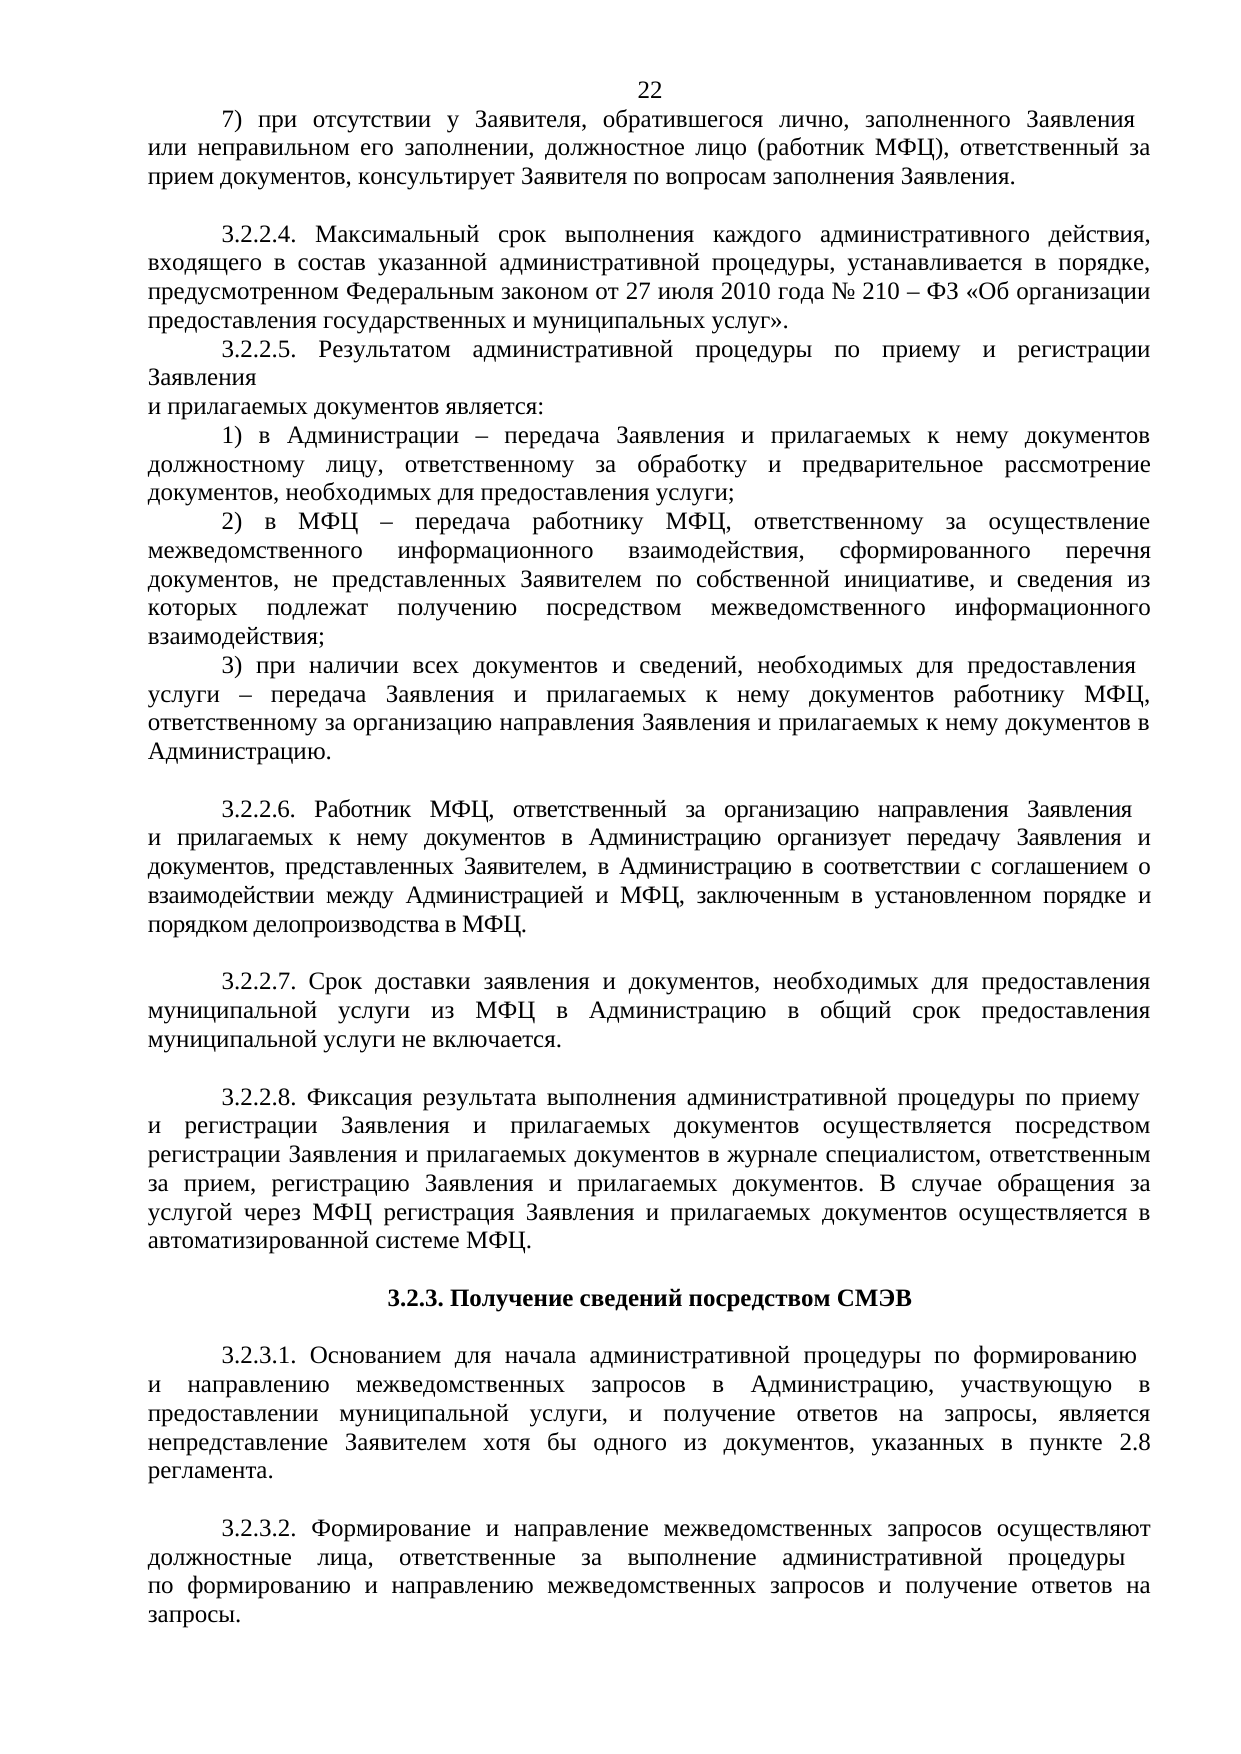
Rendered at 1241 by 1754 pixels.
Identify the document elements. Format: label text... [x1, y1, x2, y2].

text 1) в Администрации – передача Заявления и прилагаемых к нему документов должностному лицу, ответственному за обработку и предварительное рассмотрение документов, необходимых для предоставления услуги; [148, 420, 1152, 506]
text 3.2.3.1. Основанием для начала административной процедуры по формированию и направлению межведомственных запросов в Администрацию, участвующую в предоставлении муниципальной услуги, и получение ответов на запросы, является непредставление Заявителем хотя бы одного из документов, указанных в пункте 2.8 регламента. [148, 1340, 1152, 1484]
text 3.2.3.2. Формирование и направление межведомственных запросов осуществляют должностные лица, ответственные за выполнение административной процедуры по формированию и направлению межведомственных запросов и получение ответов на запросы. [148, 1513, 1152, 1628]
text 3.2.2.6. Работник МФЦ, ответственный за организацию направления Заявления и прилагаемых к нему документов в Администрацию организует передачу Заявления и документов, представленных Заявителем, в Администрацию в соответствии с соглашением о взаимодействии между Администрацией и МФЦ, заключенным в установленном порядке и порядком делопроизводства в МФЦ. [148, 794, 1152, 937]
text 3.2.2.4. Максимальный срок выполнения каждого административного действия, входящего в состав указанной административной процедуры, устанавливается в порядке, предусмотренном Федеральным законом от 27 июля 2010 года № 210 – ФЗ «Об организации предоставления государственных и муниципальных услуг». [148, 219, 1152, 334]
text 3) при наличии всех документов и сведений, необходимых для предоставления услуги – передача Заявления и прилагаемых к нему документов работнику МФЦ, ответственному за организацию направления Заявления и прилагаемых к нему документов в Администрацию. [148, 650, 1152, 765]
text 7) при отсутствии у Заявителя, обратившегося лично, заполненного Заявления или неправильном его заполнении, должностное лицо (работник МФЦ), ответственный за прием документов, консультирует Заявителя по вопросам заполнения Заявления. [148, 104, 1152, 190]
text 3.2.2.5. Результатом административной процедуры по приему и регистрации Заявления и прилагаемых документов является: [148, 334, 1152, 420]
text 2) в МФЦ – передача работнику МФЦ, ответственному за осуществление межведомственного информационного взаимодействия, сформированного перечня документов, не представленных Заявителем по собственной инициативе, и сведения из которых подлежат получению посредством межведомственного информационного взаимодействия; [148, 506, 1152, 650]
text 3.2.2.7. Срок доставки заявления и документов, необходимых для предоставления муниципальной услуги из МФЦ в Администрацию в общий срок предоставления муниципальной услуги не включается. [148, 966, 1152, 1053]
text 3.2.2.8. Фиксация результата выполнения административной процедуры по приему и регистрации Заявления и прилагаемых документов осуществляется посредством регистрации Заявления и прилагаемых документов в журнале специалистом, ответственным за прием, регистрацию Заявления и прилагаемых документов. В случае обращения за услугой через МФЦ регистрация Заявления и прилагаемых документов осуществляется в автоматизированной системе МФЦ. [148, 1082, 1152, 1254]
text 3.2.3. Получение сведений посредством СМЭВ [148, 1283, 1152, 1312]
